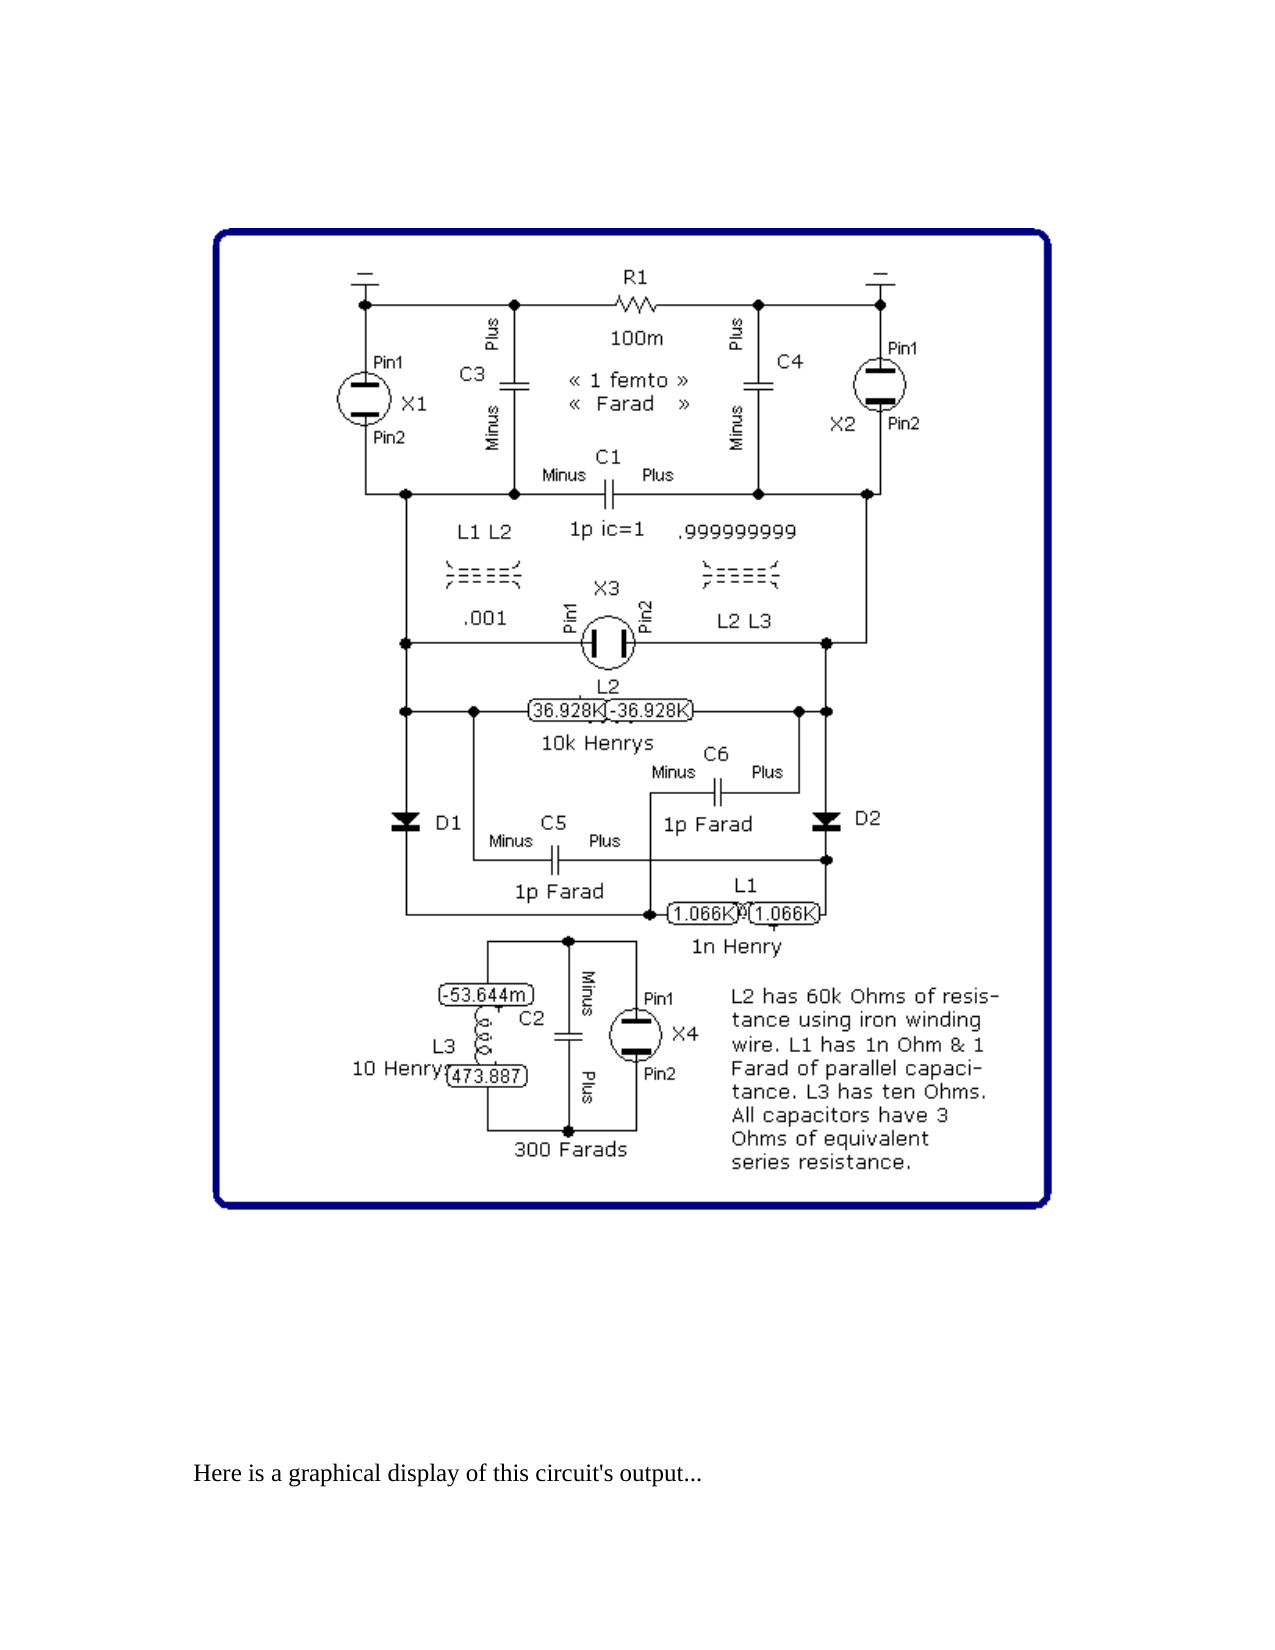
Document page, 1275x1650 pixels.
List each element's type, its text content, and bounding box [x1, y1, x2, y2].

picture [212, 228, 1063, 1224]
text Here is a graphical display of this circuit's output... [118, 1458, 1157, 1487]
